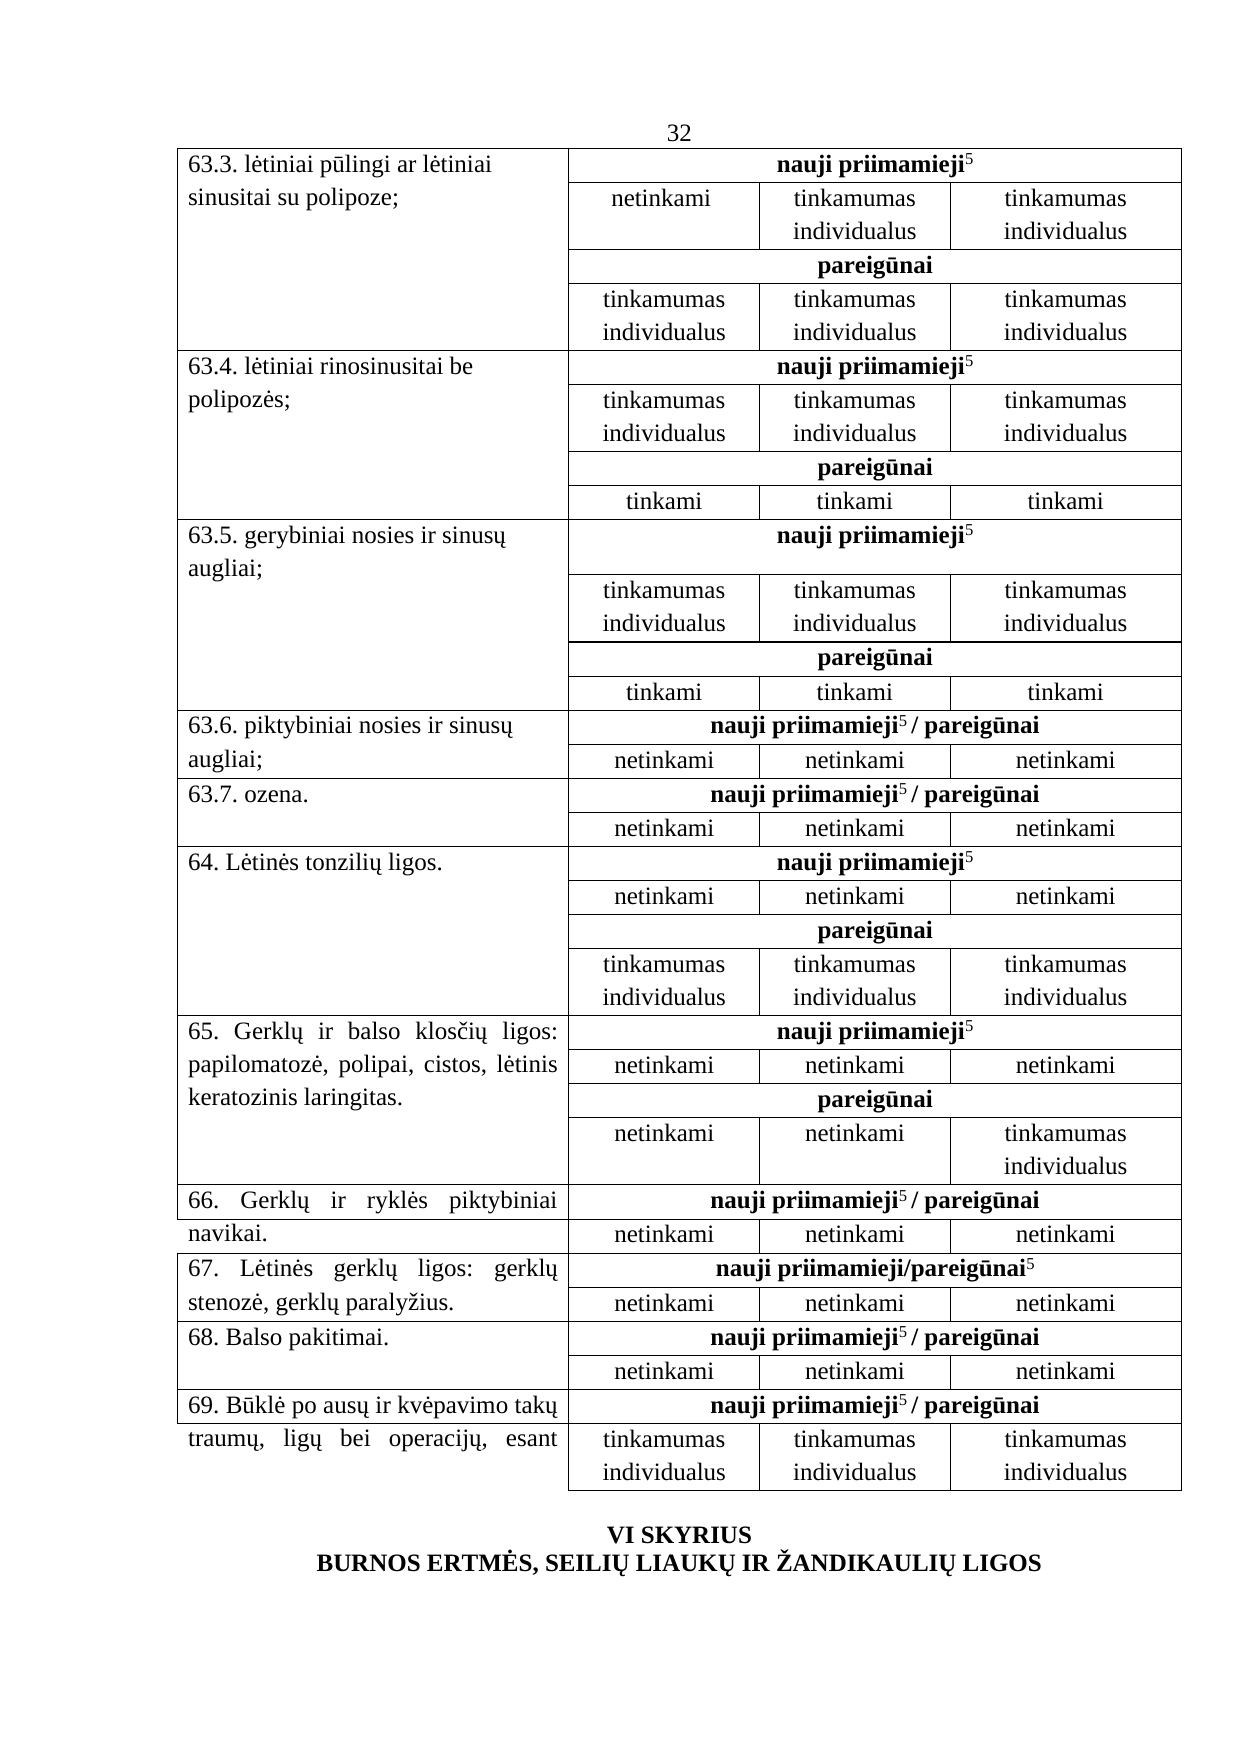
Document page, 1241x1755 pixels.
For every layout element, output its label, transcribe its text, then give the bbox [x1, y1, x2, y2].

table_cell tinkamumas individualus [760, 385, 950, 451]
table_cell netinkami [569, 813, 759, 846]
table_cell nauji priimamieji5 / pareigūnai [569, 1185, 1181, 1218]
table_cell 63.5. gerybiniai nosies ir sinusų augliai; [178, 520, 568, 709]
table_cell nauji priimamieji5 [569, 149, 1181, 182]
table_cell tinkamumas individualus [951, 183, 1181, 249]
table_cell pareigūnai [569, 250, 1181, 283]
table_cell netinkami [760, 1288, 950, 1321]
table_cell netinkami [569, 745, 759, 778]
table_cell netinkami [569, 1050, 759, 1083]
table_cell pareigūnai [569, 915, 1181, 948]
table_cell tinkami [760, 677, 950, 709]
table_cell pareigūnai [569, 643, 1181, 676]
table_cell pareigūnai [569, 1084, 1181, 1117]
table_cell netinkami [569, 1118, 759, 1184]
table_cell tinkami [569, 677, 759, 709]
table_cell netinkami [760, 1220, 950, 1252]
table_cell netinkami [951, 881, 1181, 914]
table_cell netinkami [569, 1356, 759, 1389]
table_cell tinkamumas individualus [951, 949, 1181, 1015]
table_cell netinkami [760, 1050, 950, 1083]
table_cell nauji priimamieji5 [569, 351, 1181, 384]
text VI SKYRIUS [177, 1520, 1181, 1548]
table_cell nauji priimamieji/pareigūnai5 [569, 1254, 1181, 1287]
table_cell tinkami [569, 486, 759, 519]
table_cell netinkami [760, 881, 950, 914]
table_cell netinkami [760, 745, 950, 778]
table_cell 65. Gerklų ir balso klosčių ligos: papilomatozė, polipai, cistos, lėtinis keratozinis laringitas. [178, 1016, 568, 1184]
table_cell nauji priimamieji5 [569, 520, 1181, 574]
table_cell netinkami [951, 1050, 1181, 1083]
table_cell tinkamumas individualus [569, 385, 759, 451]
table_cell tinkamumas individualus [569, 575, 759, 641]
table_cell nauji priimamieji5 / pareigūnai [569, 1390, 1181, 1423]
text BURNOS ERTMĖS, SEILIŲ LIAUKŲ IR ŽANDIKAULIŲ LIGOS [177, 1548, 1181, 1577]
table_cell netinkami [569, 1288, 759, 1321]
table_cell tinkamumas individualus [951, 1424, 1181, 1490]
table_cell netinkami [951, 745, 1181, 778]
table_cell tinkami [951, 677, 1181, 709]
table_cell netinkami [760, 1356, 950, 1389]
table_cell 69. Būklė po ausų ir kvėpavimo takų traumų, ligų bei operacijų, esant laikiniems padariniams. [178, 1390, 568, 1423]
table_cell tinkami [951, 486, 1181, 519]
table_cell netinkami [569, 183, 759, 249]
table_cell tinkamumas individualus [760, 949, 950, 1015]
table_cell tinkamumas individualus [951, 284, 1181, 350]
table_cell nauji priimamieji5 / pareigūnai [569, 711, 1181, 744]
table_cell pareigūnai [569, 452, 1181, 485]
table_cell nauji priimamieji5 [569, 1016, 1181, 1049]
table_cell nauji priimamieji5 [569, 847, 1181, 880]
table_cell 68. Balso pakitimai. [178, 1322, 568, 1389]
table_cell tinkami [760, 486, 950, 519]
table_cell netinkami [760, 813, 950, 846]
table_cell netinkami [951, 1220, 1181, 1252]
table_cell 67. Lėtinės gerklų ligos: gerklų stenozė, gerklų paralyžius. [178, 1254, 568, 1321]
table_cell 63.4. lėtiniai rinosinusitai be polipozės; [178, 351, 568, 519]
table_cell 63.3. lėtiniai pūlingi ar lėtiniai sinusitai su polipoze; [178, 149, 568, 350]
table_cell tinkamumas individualus [569, 1424, 759, 1490]
table_cell tinkamumas individualus [569, 284, 759, 350]
table_cell netinkami [569, 1220, 759, 1252]
table_cell nauji priimamieji5 / pareigūnai [569, 1322, 1181, 1355]
table_cell tinkamumas individualus [760, 284, 950, 350]
table_cell 64. Lėtinės tonzilių ligos. [178, 847, 568, 1015]
table_cell 66. Gerklų ir ryklės piktybiniai navikai. [178, 1185, 568, 1218]
table_cell netinkami [569, 881, 759, 914]
table_cell 63.7. ozena. [178, 779, 568, 846]
table_cell tinkamumas individualus [951, 1118, 1181, 1184]
table_cell netinkami [951, 1356, 1181, 1389]
table_cell tinkamumas individualus [569, 949, 759, 1015]
table_cell 63.6. piktybiniai nosies ir sinusų augliai; [178, 711, 568, 778]
table_cell tinkamumas individualus [760, 1424, 950, 1490]
table_cell tinkamumas individualus [760, 183, 950, 249]
table_cell tinkamumas individualus [760, 575, 950, 641]
table_cell nauji priimamieji5 / pareigūnai [569, 779, 1181, 812]
table_cell tinkamumas individualus [951, 385, 1181, 451]
table_cell tinkamumas individualus [951, 575, 1181, 641]
table_cell netinkami [951, 813, 1181, 846]
table_cell netinkami [951, 1288, 1181, 1321]
table_cell netinkami [760, 1118, 950, 1184]
